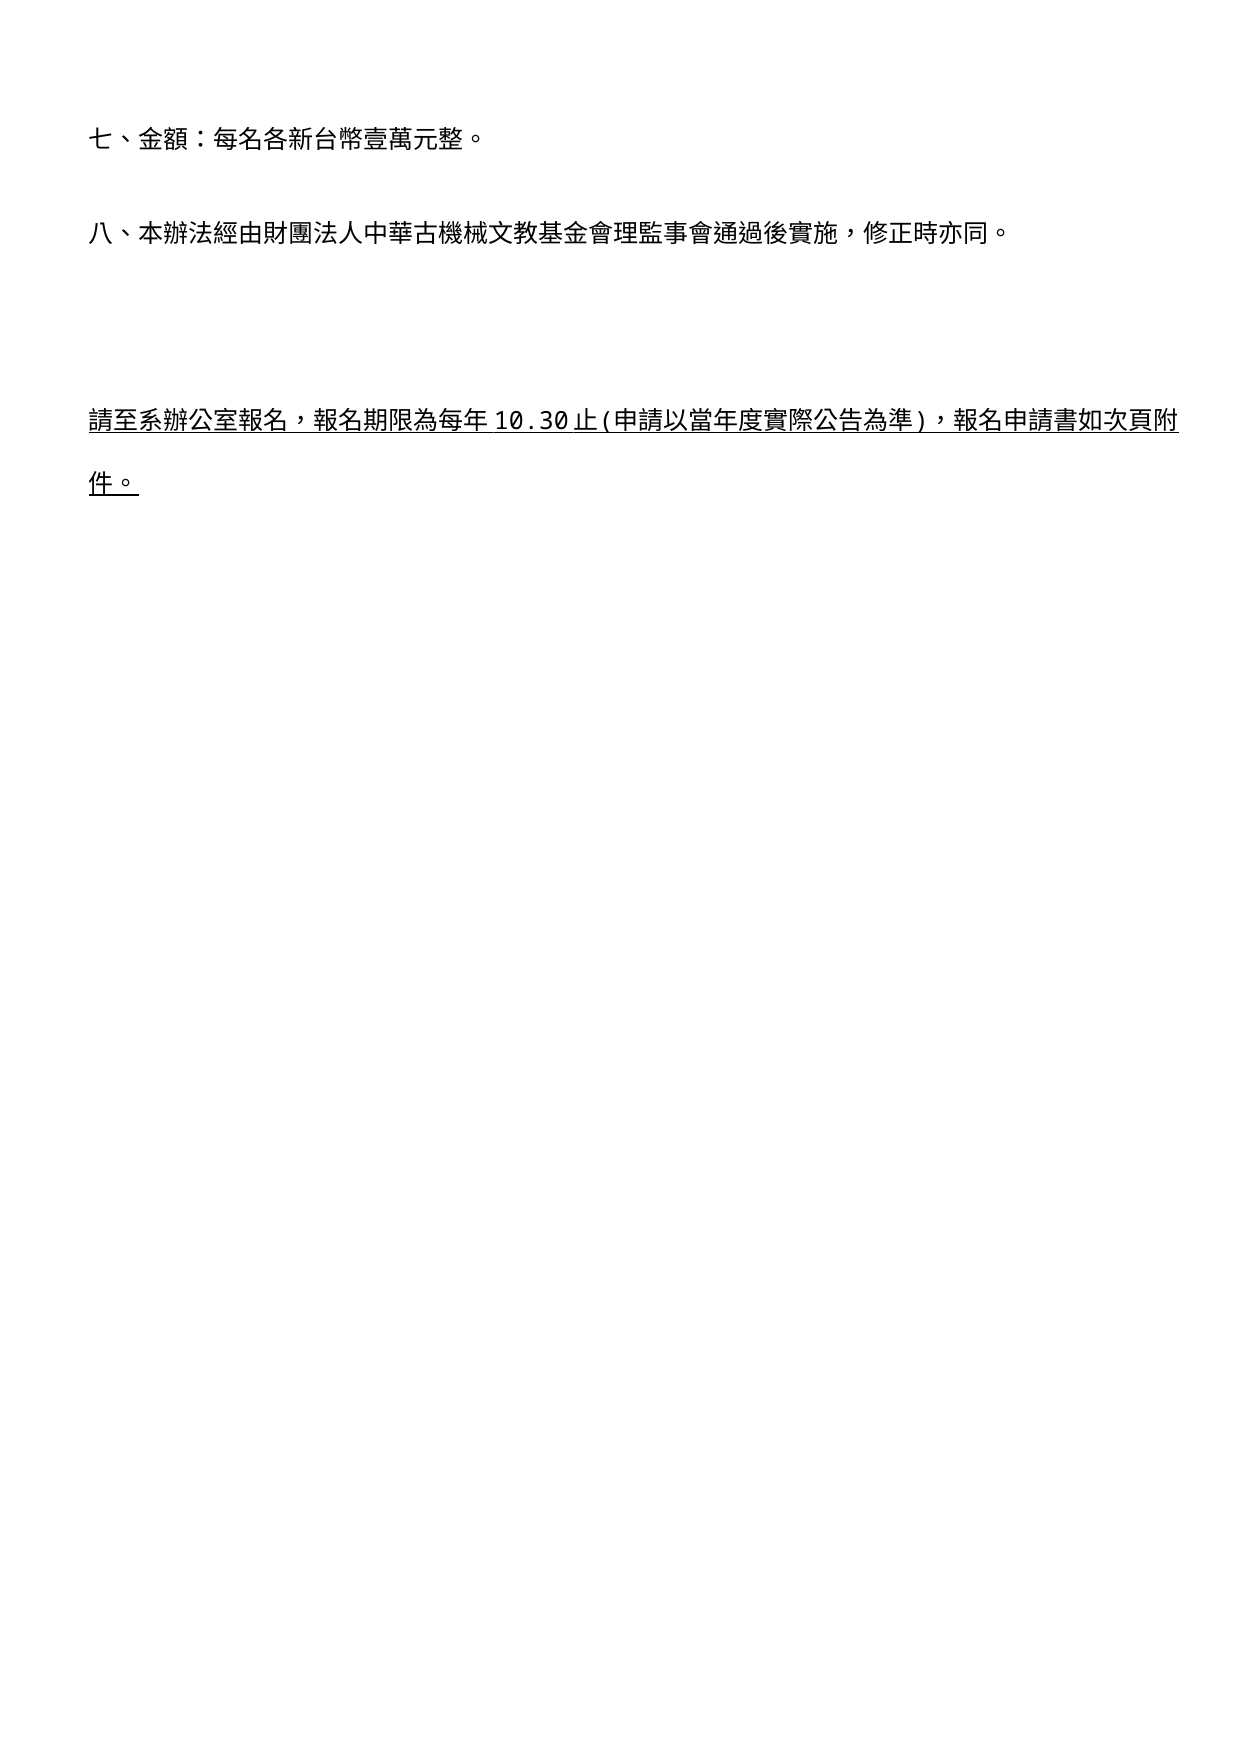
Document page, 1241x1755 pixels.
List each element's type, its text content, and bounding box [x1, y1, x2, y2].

text 請至系辦公室報名，報名期限為每年10.30止(申請以當年度實際公告為準)，報名申請書如次頁附件。 [89, 377, 1184, 502]
text 七、金額：每名各新台幣壹萬元整。 [89, 96, 1184, 158]
text 八、本辦法經由財團法人中華古機械文教基金會理監事會通過後實施，修正時亦同。 [89, 189, 1184, 252]
